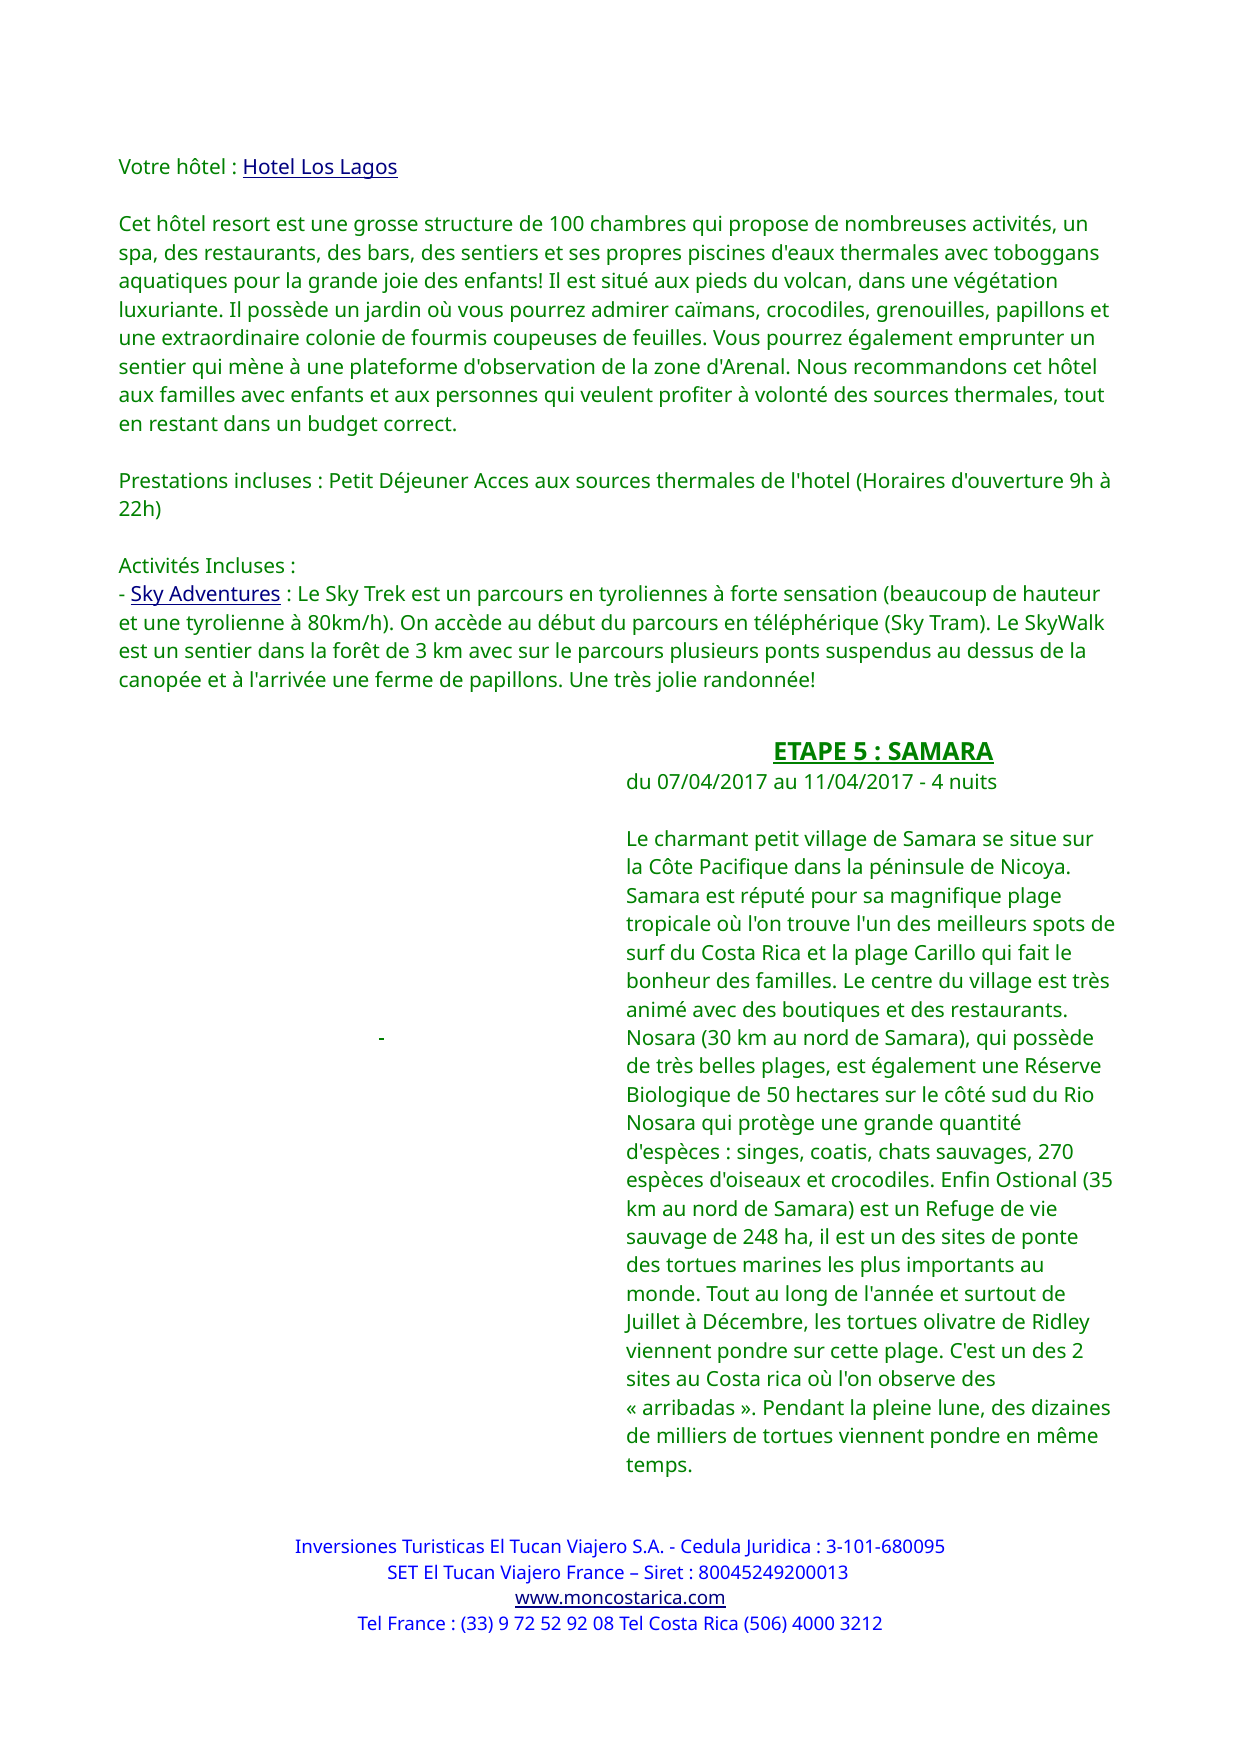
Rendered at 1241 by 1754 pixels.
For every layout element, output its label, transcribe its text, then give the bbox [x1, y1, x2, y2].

table_header [118, 728, 620, 1484]
text Votre hôtel : Hotel Los Lagos [118, 152, 1122, 181]
text Prestations incluses : Petit Déjeuner Acces aux sources thermales de l'hotel (Horaires d'ouverture 9h à 22h) [118, 466, 1122, 523]
text Cet hôtel resort est une grosse structure de 100 chambres qui propose de nombreuses activités, un spa, des restaurants, des bars, des sentiers et ses propres piscines d'eaux thermales avec toboggans aquatiques pour la grande joie des enfants! Il est situé aux pieds du volcan, dans une végétation luxuriante. Il possède un jardin où vous pourrez admirer caïmans, crocodiles, grenouilles, papillons et une extraordinaire colonie de fourmis coupeuses de feuilles. Vous pourrez également emprunter un sentier qui mène à une plateforme d'observation de la zone d'Arenal. Nous recommandons cet hôtel aux familles avec enfants et aux personnes qui veulent profiter à volonté des sources thermales, tout en restant dans un budget correct. [118, 209, 1122, 437]
text - Sky Adventures : Le Sky Trek est un parcours en tyroliennes à forte sensation (beaucoup de hauteur et une tyrolienne à 80km/h). On accède au début du parcours en téléphérique (Sky Tram). Le SkyWalk est un sentier dans la forêt de 3 km avec sur le parcours plusieurs ponts suspendus au dessus de la canopée et à l'arrivée une ferme de papillons. Une très jolie randonnée! [118, 579, 1122, 693]
table_header ETAPE 5 : SAMARA du 07/04/2017 au 11/04/2017 - 4 nuits Le charmant petit village de Samara se situe sur la Côte Pacifique dans la péninsule de Nicoya. Samara est réputé pour sa magnifique plage tropicale où l'on trouve l'un des meilleurs spots de surf du Costa Rica et la plage Carillo qui fait le bonheur des familles. Le centre du village est très animé avec des boutiques et des restaurants. Nosara (30 km au nord de Samara), qui possède de très belles plages, est également une Réserve Biologique de 50 hectares sur le côté sud du Rio Nosara qui protège une grande quantité d'espèces : singes, coatis, chats sauvages, 270 espèces d'oiseaux et crocodiles. Enfin Ostional (35 km au nord de Samara) est un Refuge de vie sauvage de 248 ha, il est un des sites de ponte des tortues marines les plus importants au monde. Tout au long de l'année et surtout de Juillet à Décembre, les tortues olivatre de Ridley viennent pondre sur cette plage. C'est un des 2 sites au Costa rica où l'on observe des « arribadas ». Pendant la pleine lune, des dizaines de milliers de tortues viennent pondre en même temps. [620, 728, 1122, 1484]
text Activités Incluses : [118, 551, 1122, 579]
